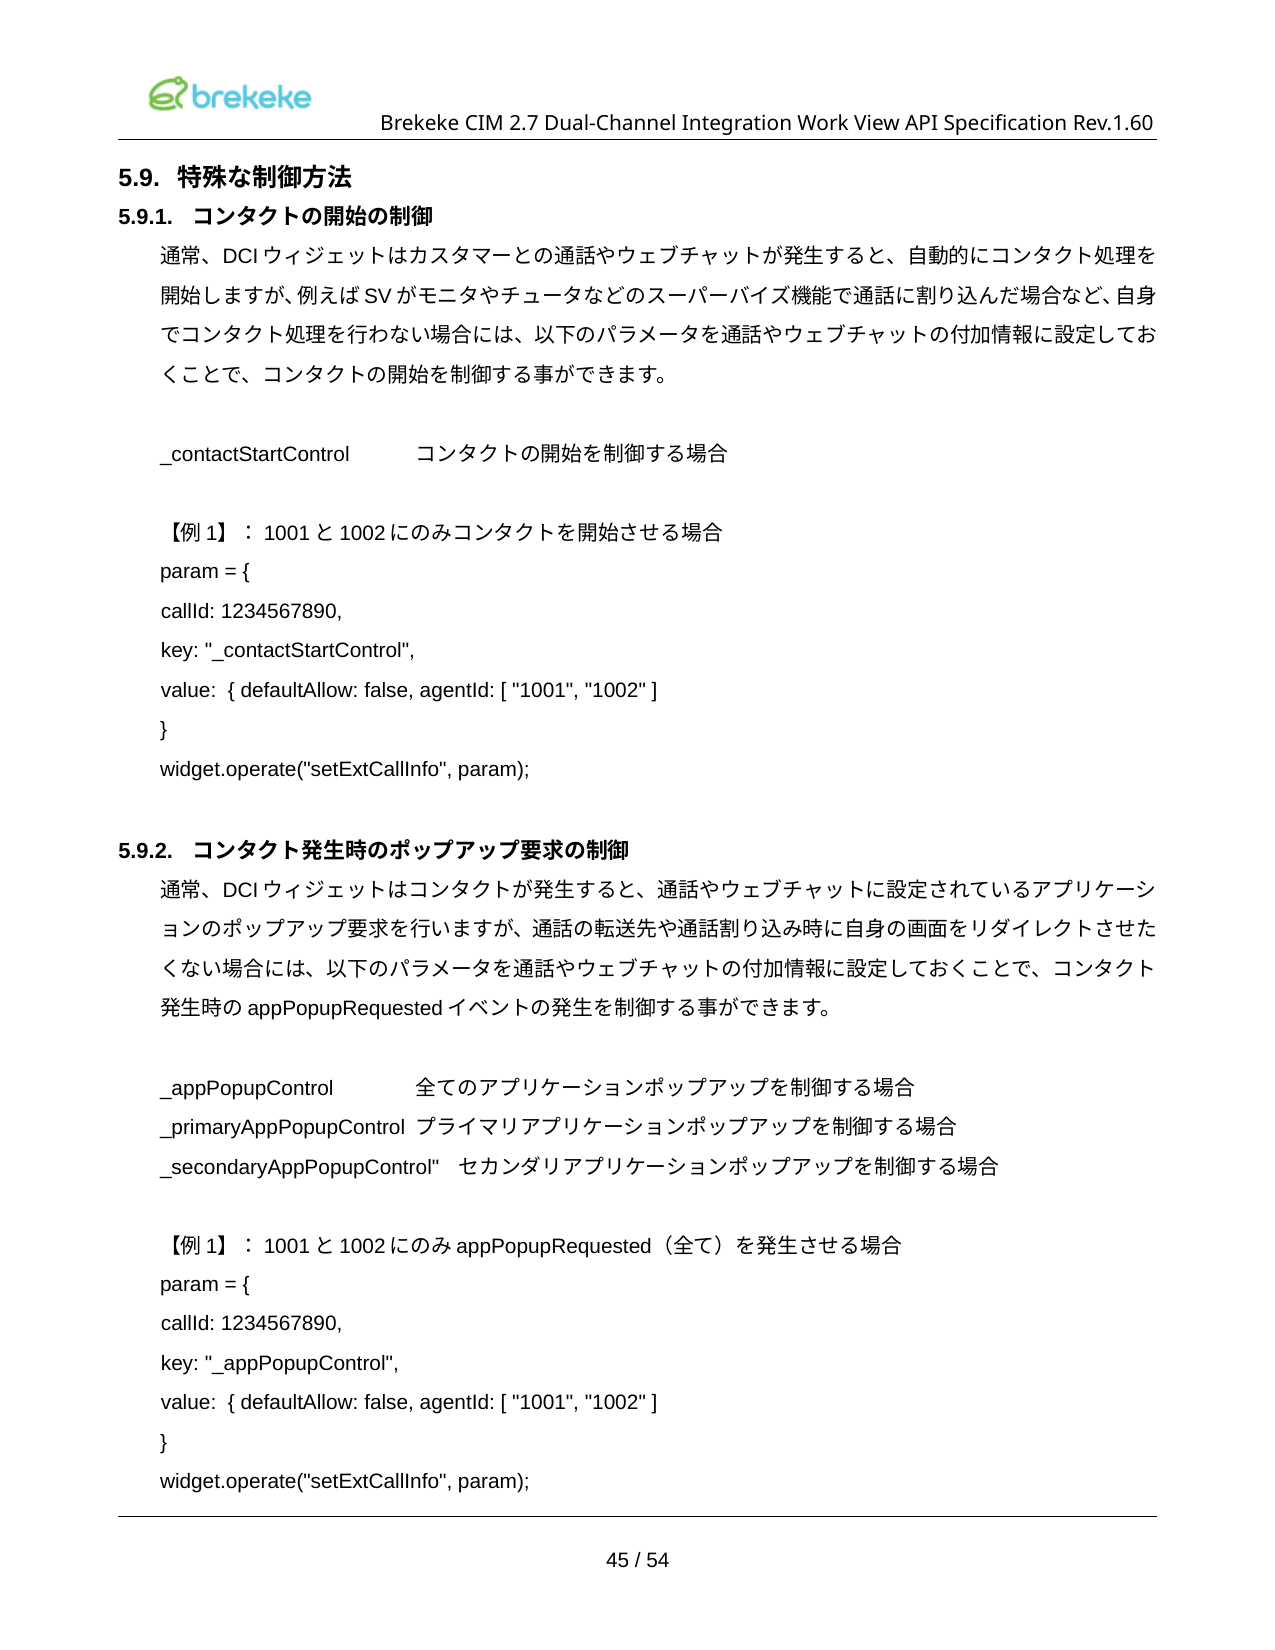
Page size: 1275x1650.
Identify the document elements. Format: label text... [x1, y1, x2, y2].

text value: { defaultAllow: false, agentId: [ "1001", "1002" ] [160, 669, 1157, 709]
subtitle コンタクトの開始の制御 [118, 194, 1157, 234]
text _appPopupControl 全てのアプリケーションポップアップを制御する場合 [160, 1065, 1157, 1105]
subtitle 特殊な制御方法 [118, 155, 1157, 194]
text } [160, 1421, 1157, 1461]
text param = { [160, 551, 1157, 590]
text _contactStartControl コンタクトの開始を制御する場合 [160, 432, 1157, 471]
text 【例1】： 1001と1002にのみコンタクトを開始させる場合 [160, 511, 1157, 551]
text key: "_contactStartControl", [160, 630, 1157, 669]
text key: "_appPopupControl", [160, 1342, 1157, 1382]
text callId: 1234567890, [160, 1303, 1157, 1342]
text _secondaryAppPopupControl" セカンダリアプリケーションポップアップを制御する場合 [160, 1144, 1157, 1184]
text value: { defaultAllow: false, agentId: [ "1001", "1002" ] [160, 1382, 1157, 1421]
subtitle コンタクト発生時のポップアップ要求の制御 [118, 828, 1157, 867]
text 【例1】： 1001と1002にのみappPopupRequested（全て）を発生させる場合 [160, 1223, 1157, 1263]
text widget.operate("setExtCallInfo", param); [160, 1461, 1157, 1501]
text } [160, 709, 1157, 748]
text callId: 1234567890, [160, 590, 1157, 630]
text 通常、DCIウィジェットはコンタクトが発生すると、通話やウェブチャットに設定されているアプリケーションのポップアップ要求を行いますが、通話の転送先や通話割り込み時に自身の画面をリダイレクトさせたくない場合には、以下のパラメータを通話やウェブチャットの付加情報に設定しておくことで、コンタクト発生時のappPopupRequestedイベントの発生を制御する事ができます。 [160, 867, 1157, 1026]
text widget.operate("setExtCallInfo", param); [160, 748, 1157, 788]
text param = { [160, 1263, 1157, 1303]
picture [125, 65, 333, 122]
text _primaryAppPopupControl プライマリアプリケーションポップアップを制御する場合 [160, 1105, 1157, 1144]
text 通常、DCIウィジェットはカスタマーとの通話やウェブチャットが発生すると、自動的にコンタクト処理を開始しますが、例えばSVがモニタやチュータなどのスーパーバイズ機能で通話に割り込んだ場合など、自身でコンタクト処理を行わない場合には、以下のパラメータを通話やウェブチャットの付加情報に設定しておくことで、コンタクトの開始を制御する事ができます。 [160, 234, 1157, 392]
